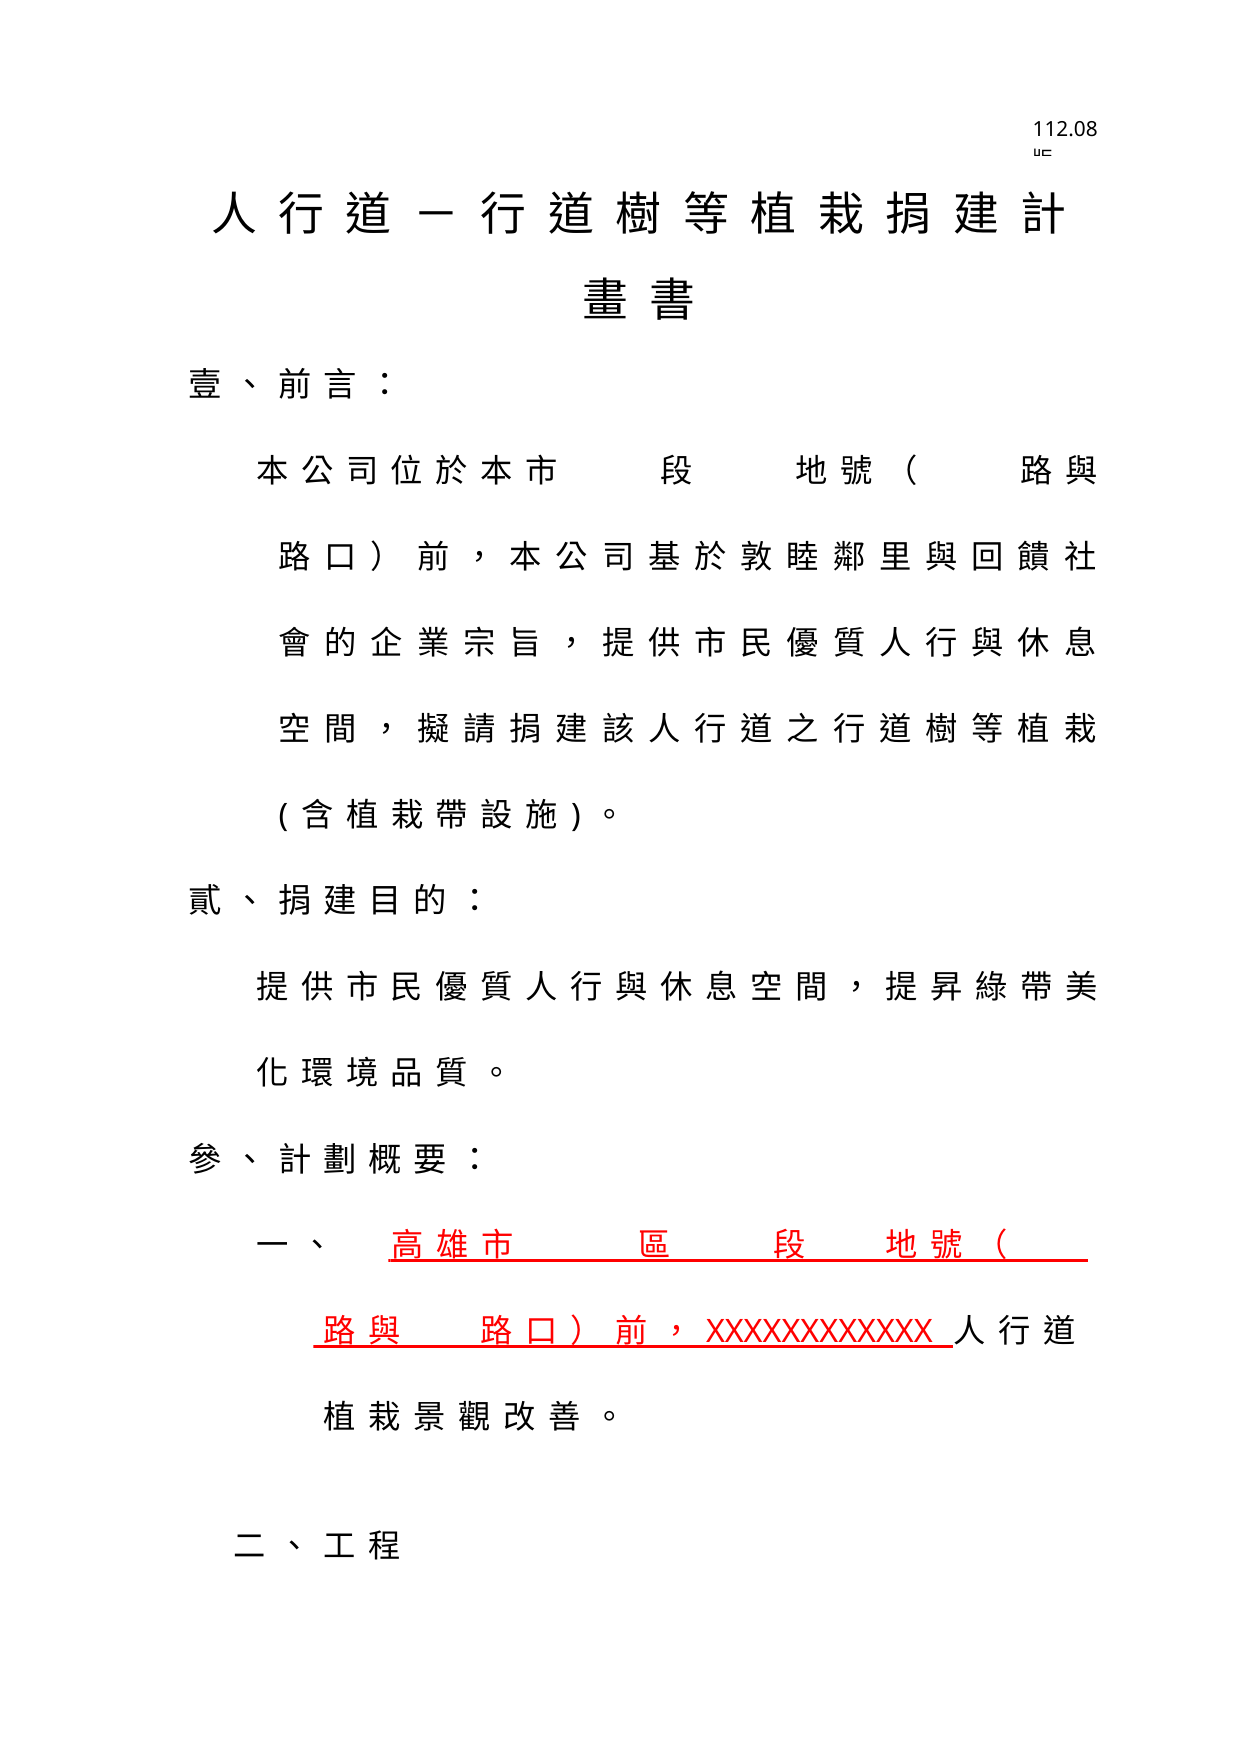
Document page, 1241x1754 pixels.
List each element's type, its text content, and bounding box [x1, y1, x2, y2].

list 高雄市 區 段 地號（ 路與 路口）前，XXXXXXXXXXXX人行道植栽景觀改善。 [238, 1199, 1111, 1458]
text 二、工程 [213, 1501, 1111, 1587]
text 壹、前言： [188, 339, 1111, 425]
text 貳、捐建目的： [188, 855, 1111, 941]
text 人行道－行道樹等植栽捐建計畫書 [188, 167, 1111, 339]
text 參、計劃概要： [188, 1113, 1111, 1199]
text 人行道－行道樹等植栽捐建計畫書 [1017, 107, 1124, 163]
text 112.08版 [1032, 114, 1108, 155]
text 本公司位於本市 段 地號（ 路與 路口）前，本公司基於敦睦鄰里與回饋社會的企業宗旨，提供市民優質人行與休息空間，擬請捐建該人行道之行道樹等植栽(含植栽帶設施)。 [256, 425, 1111, 855]
text 提供市民優質人行與休息空間，提昇綠帶美化環境品質。 [256, 941, 1111, 1113]
